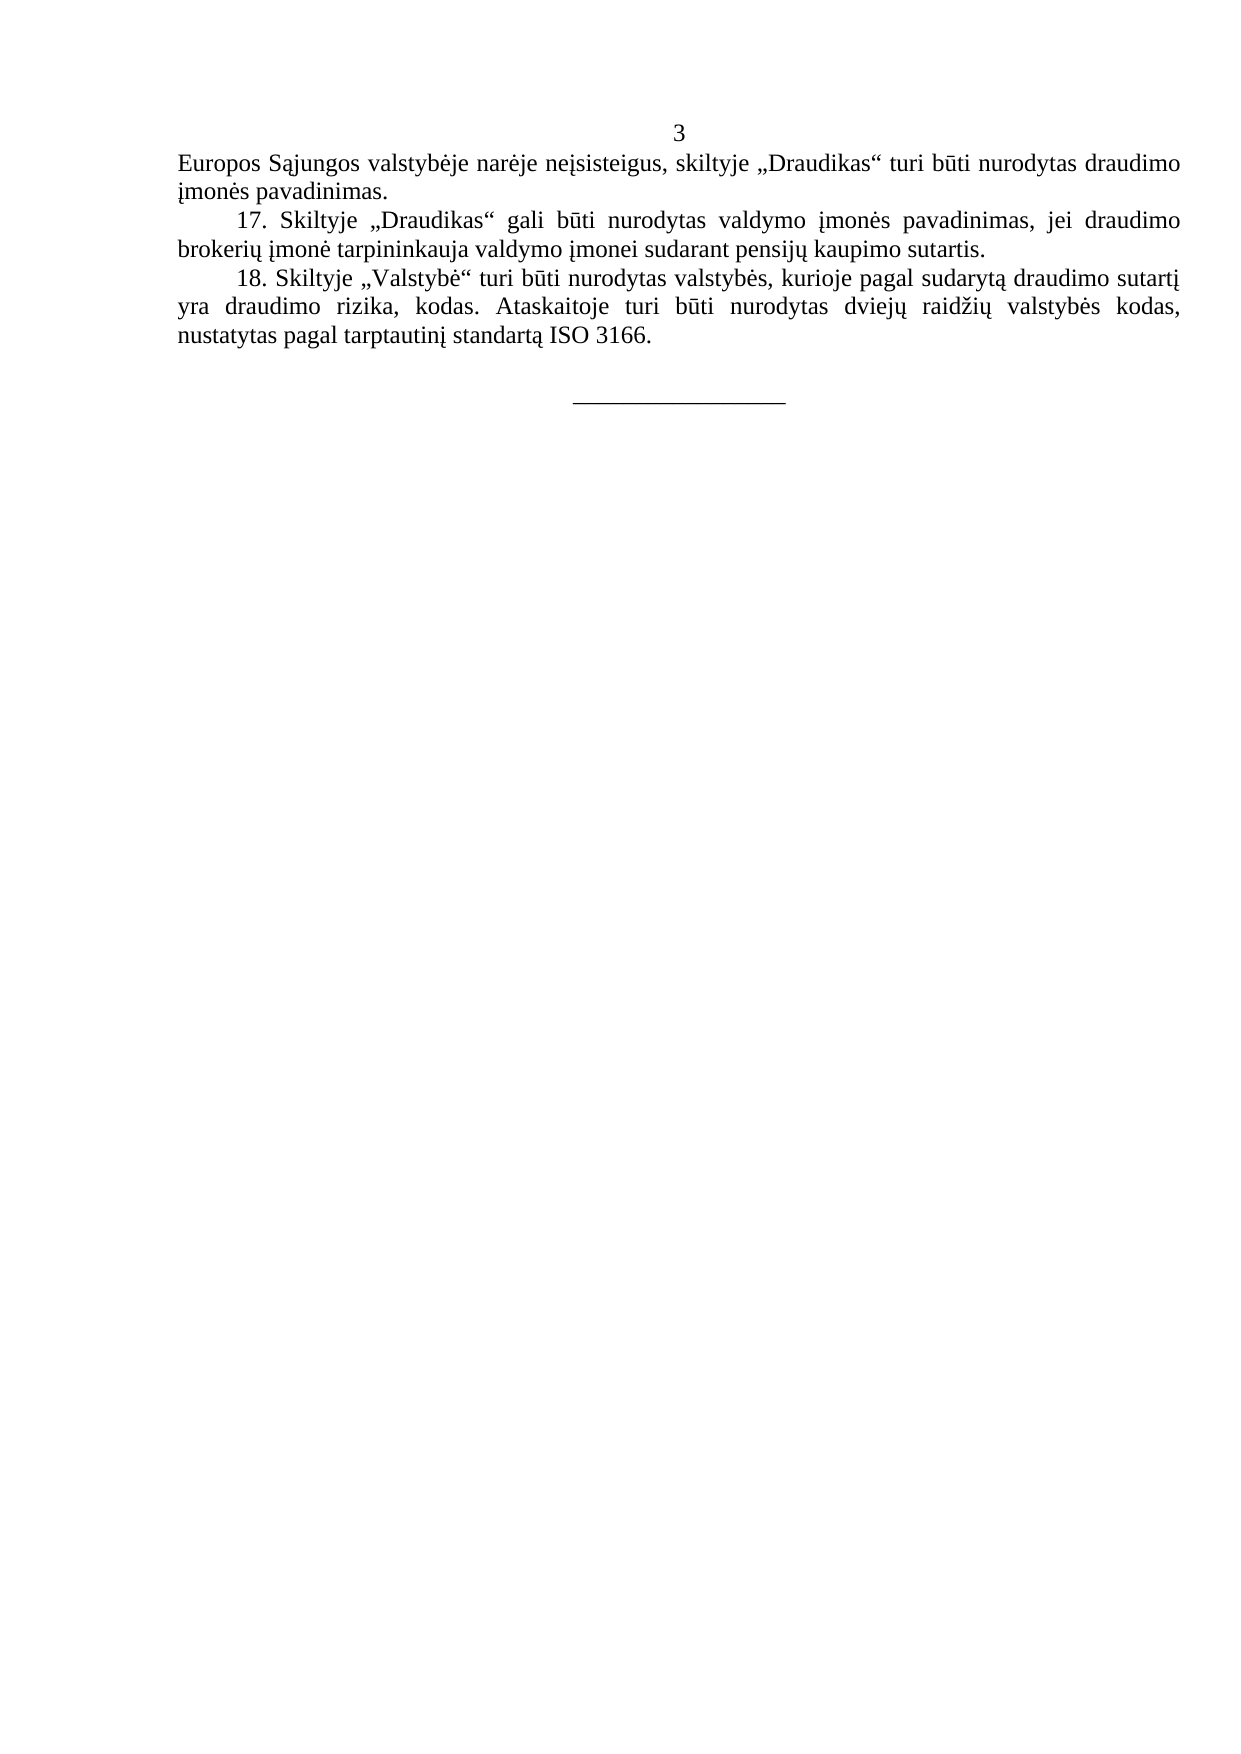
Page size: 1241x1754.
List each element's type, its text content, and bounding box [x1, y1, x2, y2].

text _________________ [177, 378, 1181, 406]
text 17. Skiltyje „Draudikas“ gali būti nurodytas valdymo įmonės pavadinimas, jei draudimo brokerių įmonė tarpininkauja valdymo įmonei sudarant pensijų kaupimo sutartis. [177, 205, 1181, 263]
text 18. Skiltyje „Valstybė“ turi būti nurodytas valstybės, kurioje pagal sudarytą draudimo sutartį yra draudimo rizika, kodas. Ataskaitoje turi būti nurodytas dviejų raidžių valstybės kodas, nustatytas pagal tarptautinį standartą ISO 3166. [177, 263, 1181, 349]
text Europos Sąjungos valstybėje narėje neįsisteigus, skiltyje „Draudikas“ turi būti nurodytas draudimo įmonės pavadinimas. [177, 148, 1181, 205]
